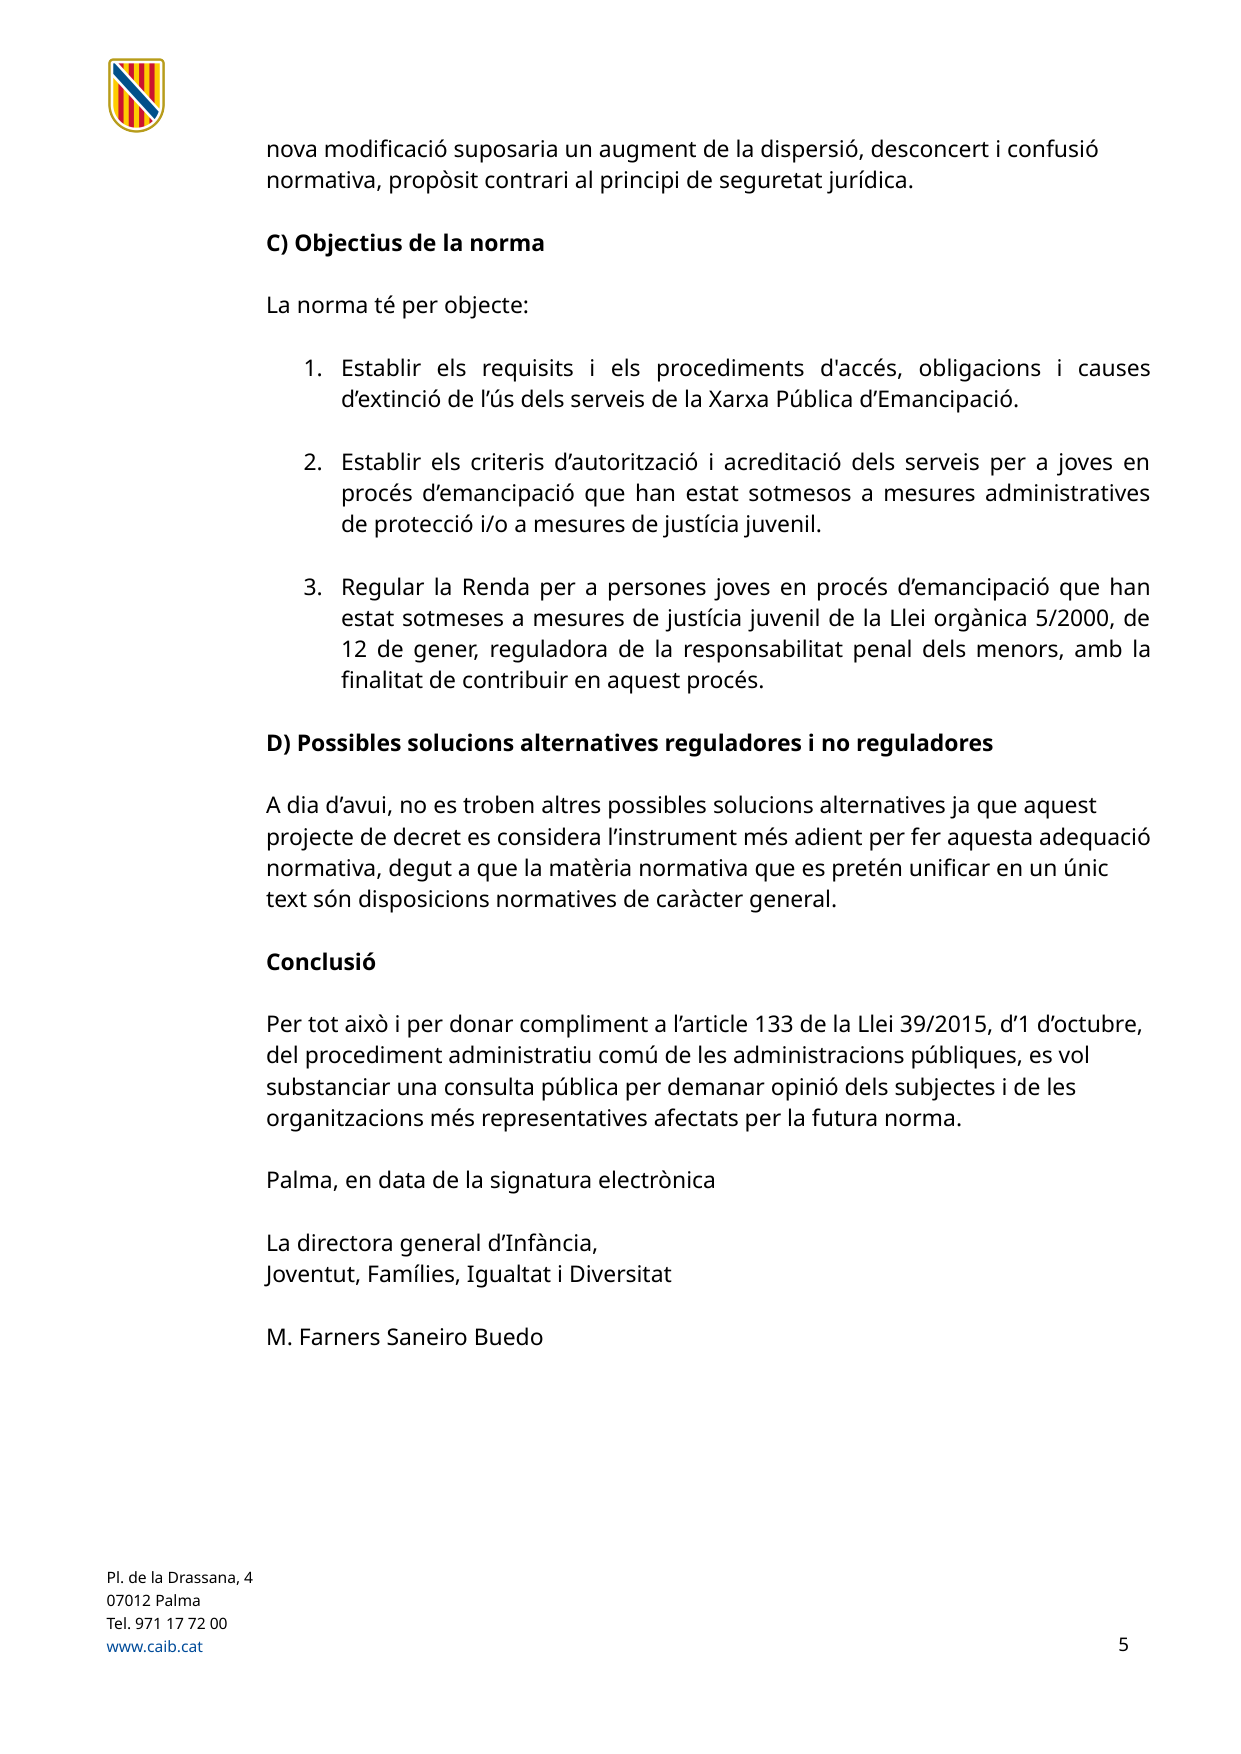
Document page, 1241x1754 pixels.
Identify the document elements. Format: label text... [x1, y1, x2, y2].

text La norma té per objecte: [266, 289, 1152, 320]
text D) Possibles solucions alternatives reguladores i no reguladores [266, 727, 1152, 758]
text Per tot això i per donar compliment a l’article 133 de la Llei 39/2015, d’1 d’octubre, del procediment administratiu comú de les administracions públiques, es vol substanciar una consulta pública per demanar opinió dels subjectes i de les organitzacions més representatives afectats per la futura norma. [266, 1008, 1152, 1133]
text M. Farners Saneiro Buedo [266, 1320, 1152, 1352]
text nova modificació suposaria un augment de la dispersió, desconcert i confusió normativa, propòsit contrari al principi de seguretat jurídica. [266, 133, 1152, 195]
list Regular la Renda per a persones joves en procés d’emancipació que han estat sotmeses a mesures de justícia juvenil de la Llei orgànica 5/2000, de 12 de gener, reguladora de la responsabilitat penal dels menors, amb la finalitat de contribuir en aquest procés. [303, 570, 1152, 695]
text C) Objectius de la norma [266, 227, 1152, 258]
list Establir els requisits i els procediments d'accés, obligacions i causes d’extinció de l’ús dels serveis de la Xarxa Pública d’Emancipació. [303, 352, 1152, 414]
text A dia d’avui, no es troben altres possibles solucions alternatives ja que aquest projecte de decret es considera l’instrument més adient per fer aquesta adequació normativa, degut a que la matèria normativa que es pretén unificar en un únic text són disposicions normatives de caràcter general. [266, 789, 1152, 914]
list Establir els criteris d’autorització i acreditació dels serveis per a joves en procés d’emancipació que han estat sotmesos a mesures administratives de protecció i/o a mesures de justícia juvenil. [303, 445, 1152, 539]
text La directora general d’Infància, [266, 1227, 1152, 1258]
picture [90, 30, 183, 161]
text Palma, en data de la signatura electrònica [266, 1164, 1152, 1195]
text Joventut, Famílies, Igualtat i Diversitat [266, 1258, 1152, 1289]
text Conclusió [266, 945, 1152, 977]
